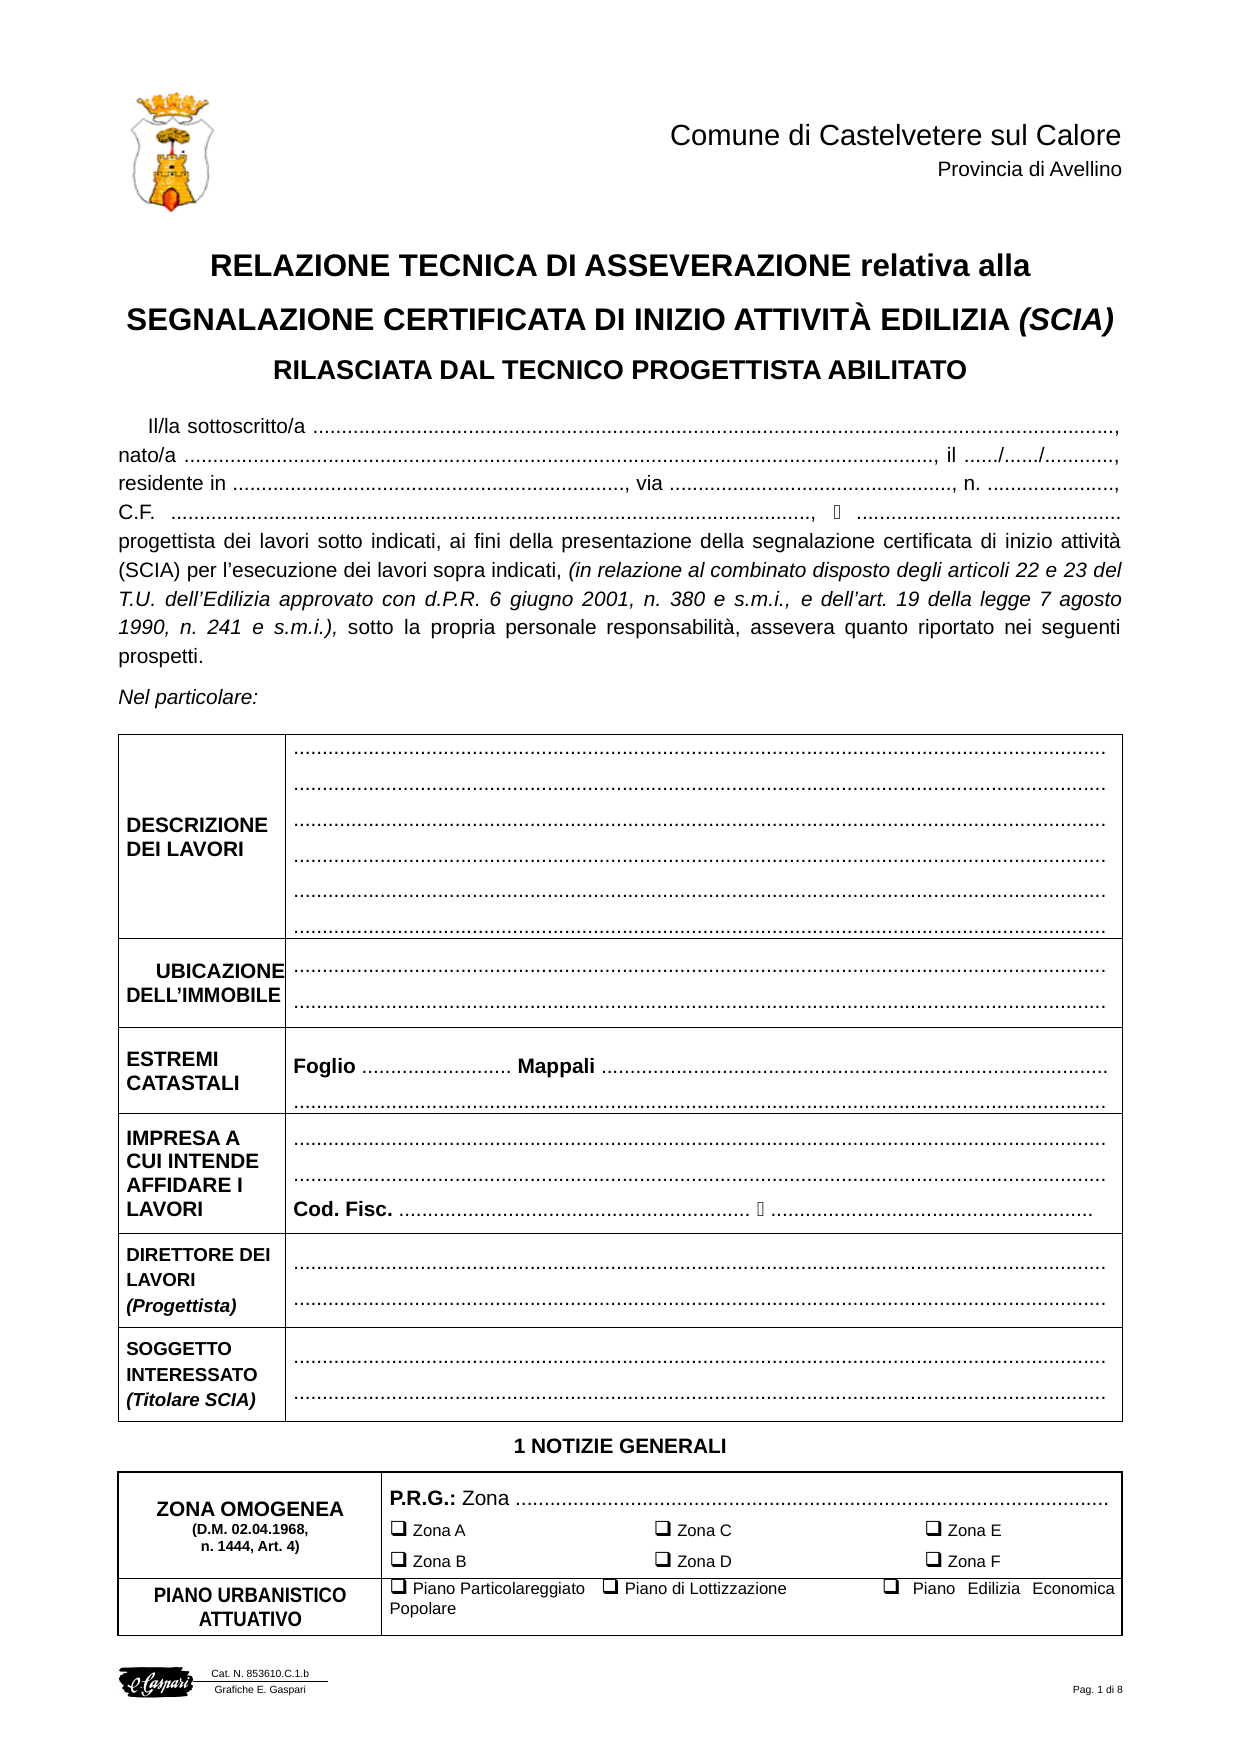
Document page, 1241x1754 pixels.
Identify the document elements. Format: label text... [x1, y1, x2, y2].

title SEGNALAZIONE CERTIFICATA DI INIZIO ATTIVITÀ EDILIZIA (SCIA) [118, 301, 1122, 336]
text Il/la sottoscritto/a ..........................................................................................................................................., nato/a .................................................................................................................................., il ....../....../............, residente in ...................................................................., via ................................................., n. ......................, C.F. ...............................................................................................................,  .............................................. progettista dei lavori sotto indicati, ai fini della presentazione della segnalazione certificata di inizio attività (SCIA) per l’esecuzione dei lavori sopra indicati, (in relazione al combinato disposto degli articoli 22 e 23 del T.U. dell’Edilizia approvato con d.P.R. 6 giugno 2001, n. 380 e s.m.i., e dell’art. 19 della legge 7 agosto 1990, n. 241 e s.m.i.), sotto la propria personale responsabilità, assevera quanto riportato nei seguenti prospetti. [118, 414, 1122, 668]
table_header ............................................................................................................................................. ............................................................................................................................................. ............................................................................................................................................. ............................................................................................................................................. ............................................................................................................................................. ............................................................................................................................................. [286, 735, 1122, 938]
table_cell ............................................................................................................................................. ............................................................................................................................................. [286, 1328, 1122, 1421]
text 1 NOTIZIE GENERALI [118, 1434, 1122, 1458]
table_cell UBICAZIONE DELL’IMMOBILE [119, 939, 285, 1027]
table_cell PIANO URBANISTICO ATTUATIVO [119, 1579, 381, 1635]
table_cell ............................................................................................................................................. ............................................................................................................................................. [286, 1234, 1122, 1327]
table_cell ESTREMI CATASTALI [119, 1028, 285, 1113]
table_cell DIRETTORE DEI LAVORI (Progettista) [119, 1234, 285, 1327]
title RELAZIONE TECNICA DI ASSEVERAZIONE relativa alla [118, 247, 1122, 283]
picture [122, 87, 224, 219]
text Comune di Castelvetere sul Calore [224, 118, 1122, 152]
table_cell ............................................................................................................................................. ............................................................................................................................................. Cod. Fisc. .............................................................  ........................................................ [286, 1114, 1122, 1232]
text Provincia di Avellino [224, 157, 1122, 181]
table_cell Foglio .......................... Mappali ........................................................................................ ............................................................................................................................................. [286, 1028, 1122, 1113]
picture [118, 1666, 194, 1698]
text RILASCIATA DAL TECNICO PROGETTISTA ABILITATO [118, 354, 1122, 386]
table_cell IMPRESA A CUI INTENDE AFFIDARE I LAVORI [119, 1114, 285, 1232]
table_header ZONA OMOGENEA (D.M. 02.04.1968, n. 1444, Art. 4) [119, 1473, 381, 1578]
table_cell SOGGETTO INTERESSATO (Titolare SCIA) [119, 1328, 285, 1421]
table_cell ............................................................................................................................................. ............................................................................................................................................. [286, 939, 1122, 1027]
table_header DESCRIZIONE DEI LAVORI [119, 735, 285, 938]
table_header P.R.G.: Zona .......................................................................................................  Zona A  Zona C  Zona E  Zona B  Zona D  Zona F [382, 1473, 1121, 1578]
title Nel particolare: [118, 685, 1122, 709]
table_cell  Piano Particolareggiato  Piano di Lottizzazione  Piano Edilizia Economica Popolare [382, 1579, 1121, 1635]
